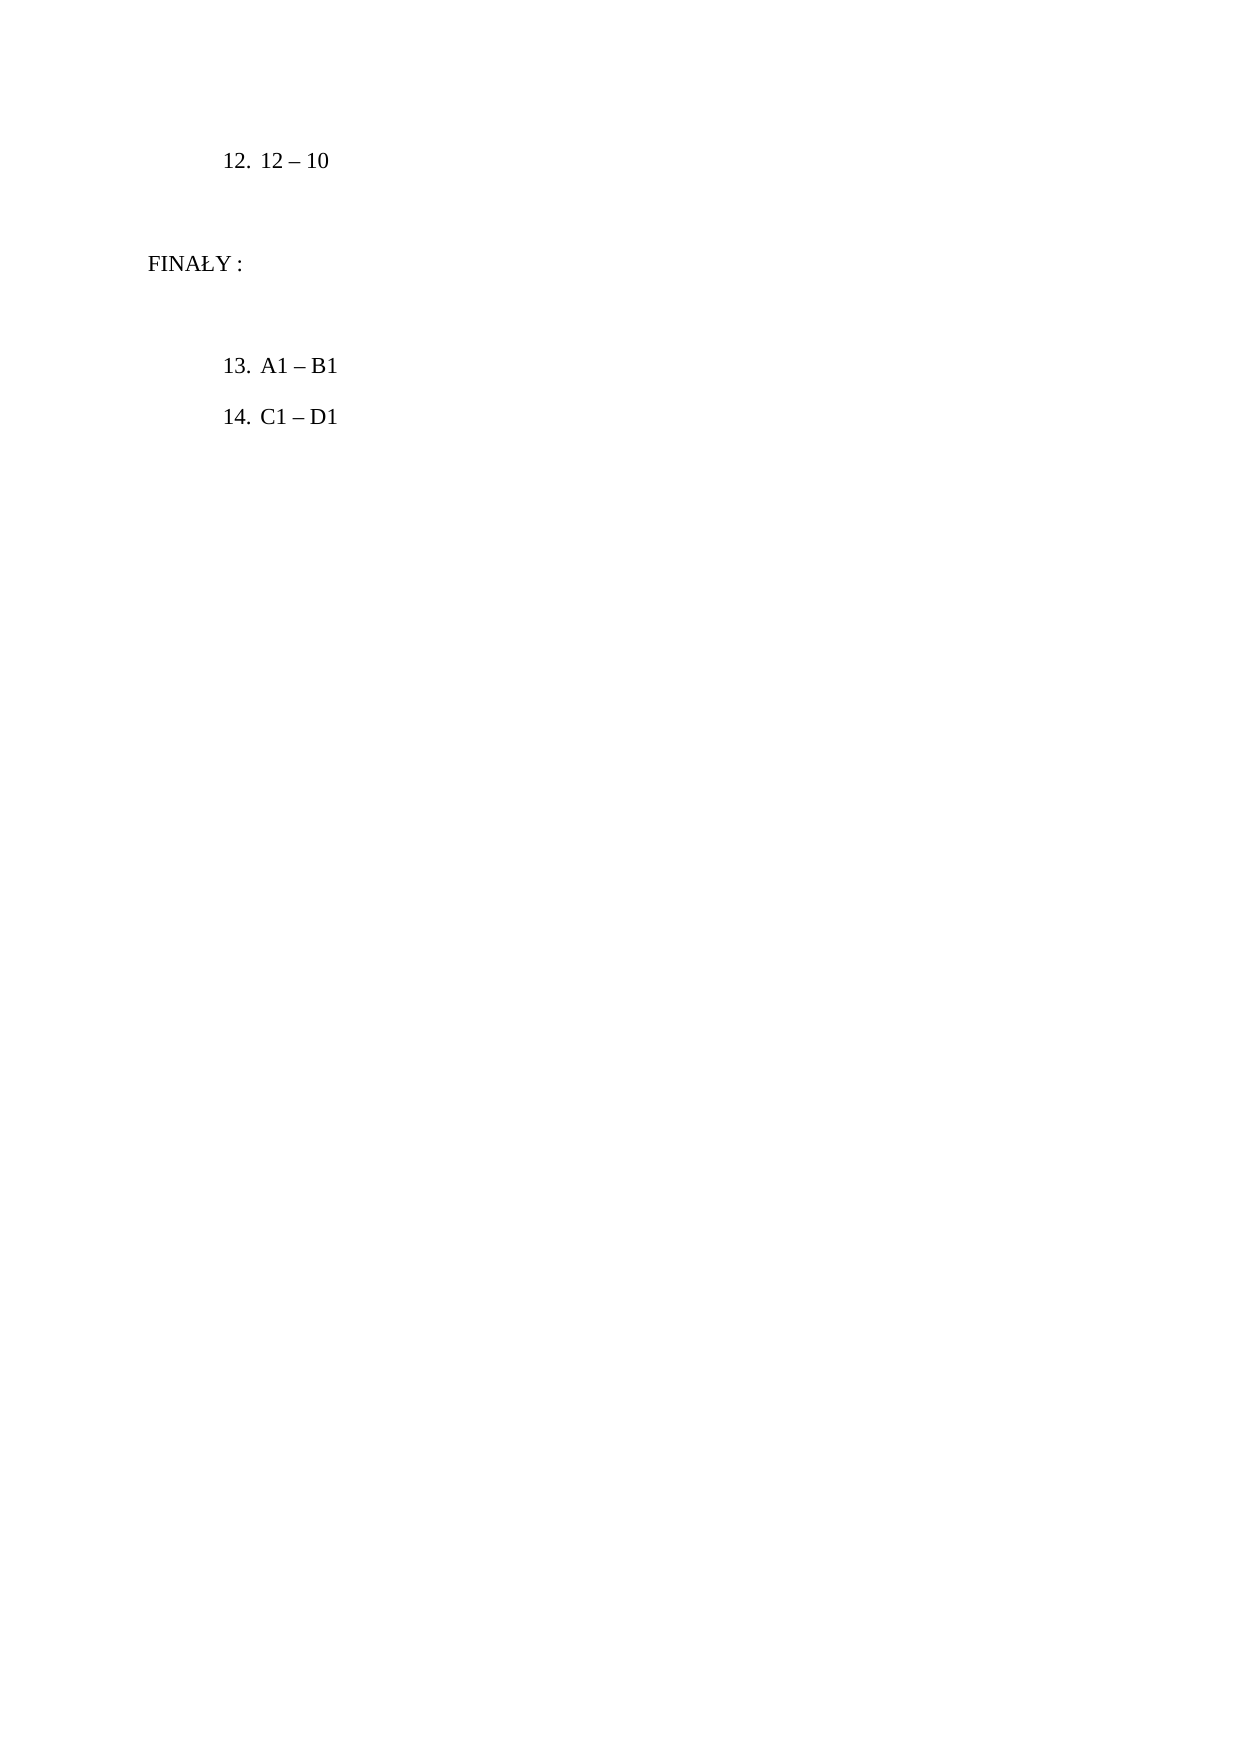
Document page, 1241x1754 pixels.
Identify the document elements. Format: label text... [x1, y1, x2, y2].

list FINAŁY : [148, 250, 1093, 276]
list A1 – B1 [223, 352, 1093, 378]
list C1 – D1 [223, 403, 1093, 429]
list 12 – 10 [223, 148, 1093, 174]
